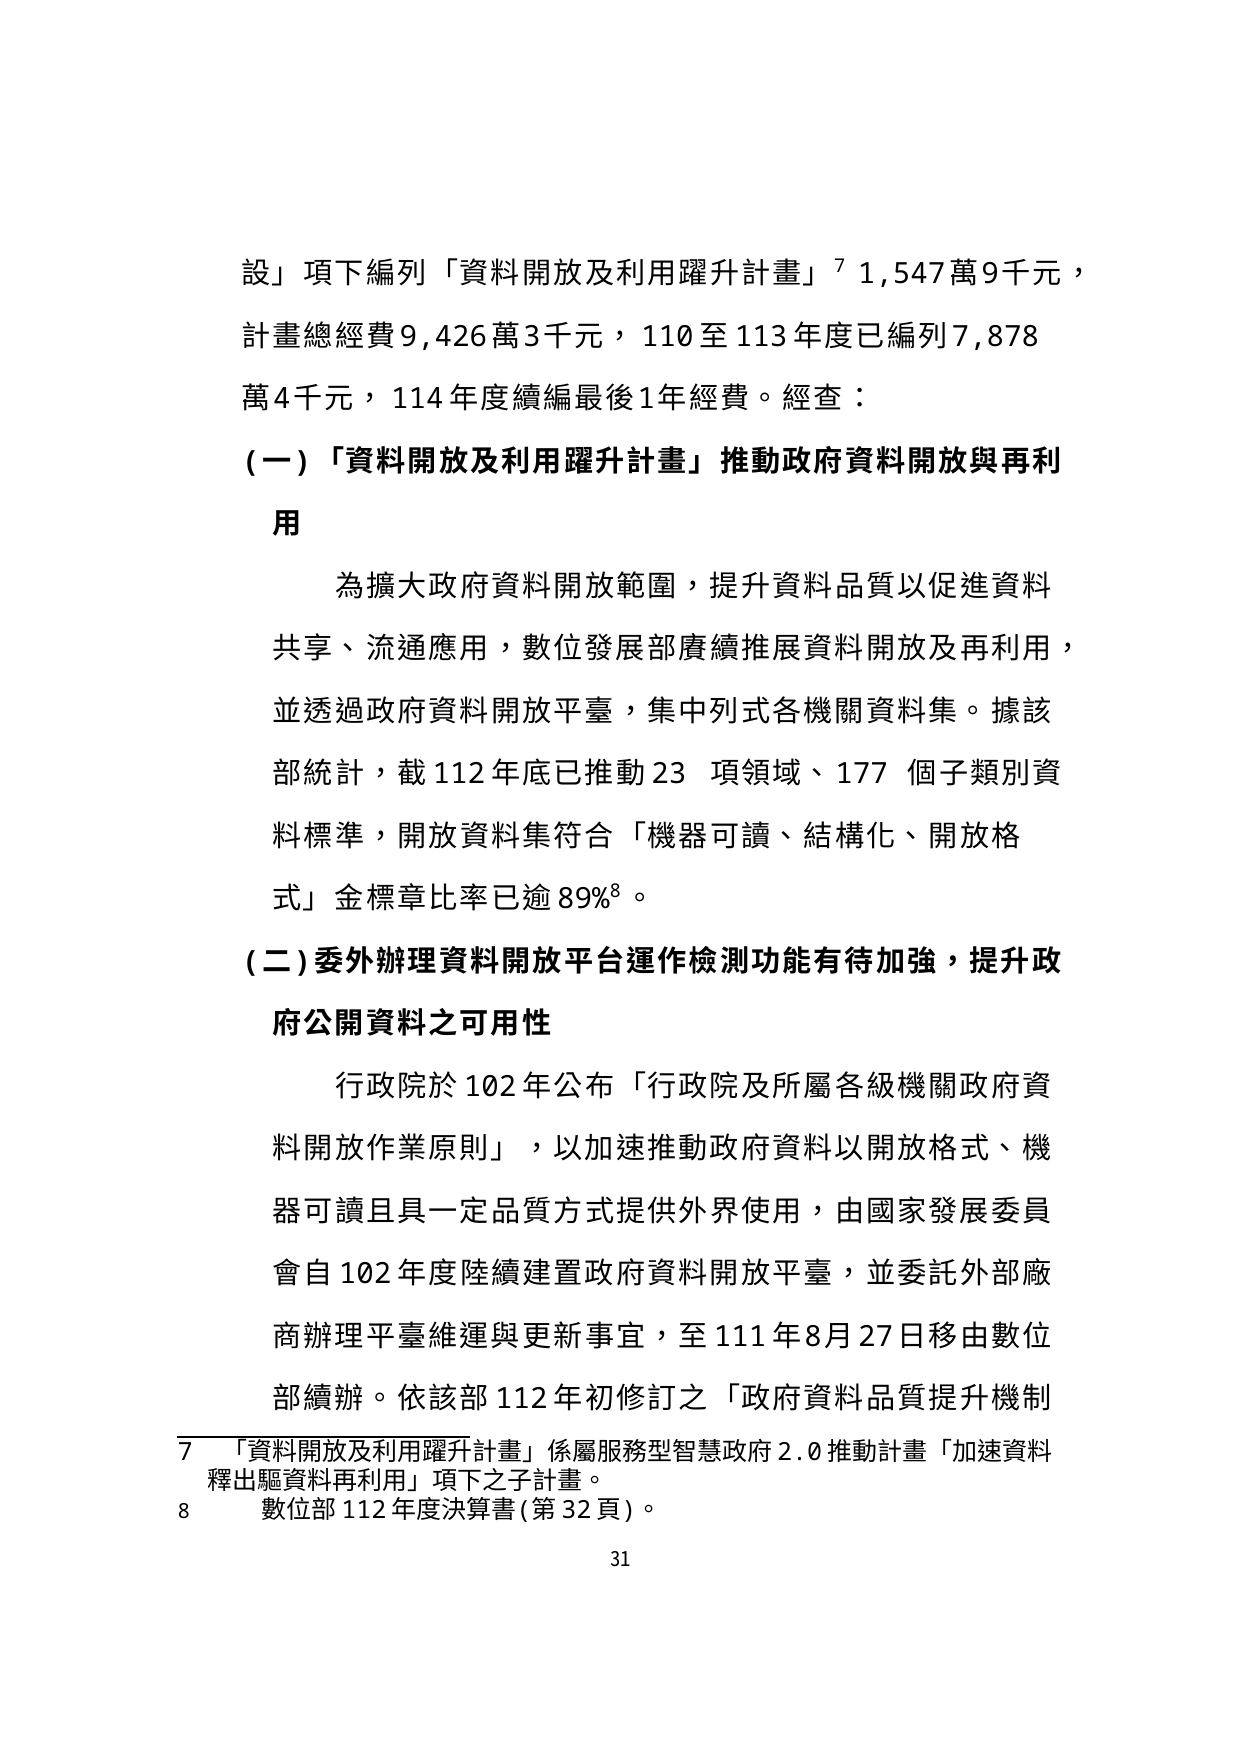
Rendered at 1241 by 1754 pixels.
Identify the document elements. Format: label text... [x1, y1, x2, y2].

text 數位部112年度決算書(第32頁)。 [177, 1496, 1063, 1525]
text 數位發展部114年度預算案於「深化政府資通訊應用建設」項下編列「資料開放及利用躍升計畫」1,547萬9千元，計畫總經費9,426萬3千元，110至113年度已編列7,878萬4千元，114年度續編最後1年經費。經查： [236, 229, 1063, 417]
text 為擴大政府資料開放範圍，提升資料品質以促進資料共享、流通應用，數位發展部賡續推展資料開放及再利用，並透過政府資料開放平臺，集中列式各機關資料集。據該部統計，截112年底已推動23 項領域、177 個子類別資料標準，開放資料集符合「機器可讀、結構化、開放格式」金標章比率已逾89%。 [266, 542, 1063, 917]
text 行政院於102年公布「行政院及所屬各級機關政府資料開放作業原則」，以加速推動政府資料以開放格式、機器可讀且具一定品質方式提供外界使用，由國家發展委員會自102年度陸續建置政府資料開放平臺，並委託外部廠商辦理平臺維運與更新事宜，至111年8月27日移由數位部續辦。依該部112年初修訂之「政府資料品質提升機制運作指引」，列有7項政府資料資料品質檢測指標(詳表1)，為促使政府部門資料開放邁向結構化，以提升政府資料開放內容之正確性、易用性、即時性及採適當格式開放。 [266, 1042, 1063, 1417]
text 「資料開放及利用躍升計畫」係屬服務型智慧政府2.0推動計畫「加速資料釋出驅資料再利用」項下之子計畫。 [177, 1437, 1063, 1496]
text (一)「資料開放及利用躍升計畫」推動政府資料開放與再利用 [236, 417, 1063, 542]
text (二)委外辦理資料開放平台運作檢測功能有待加強，提升政府公開資料之可用性 [236, 917, 1063, 1042]
